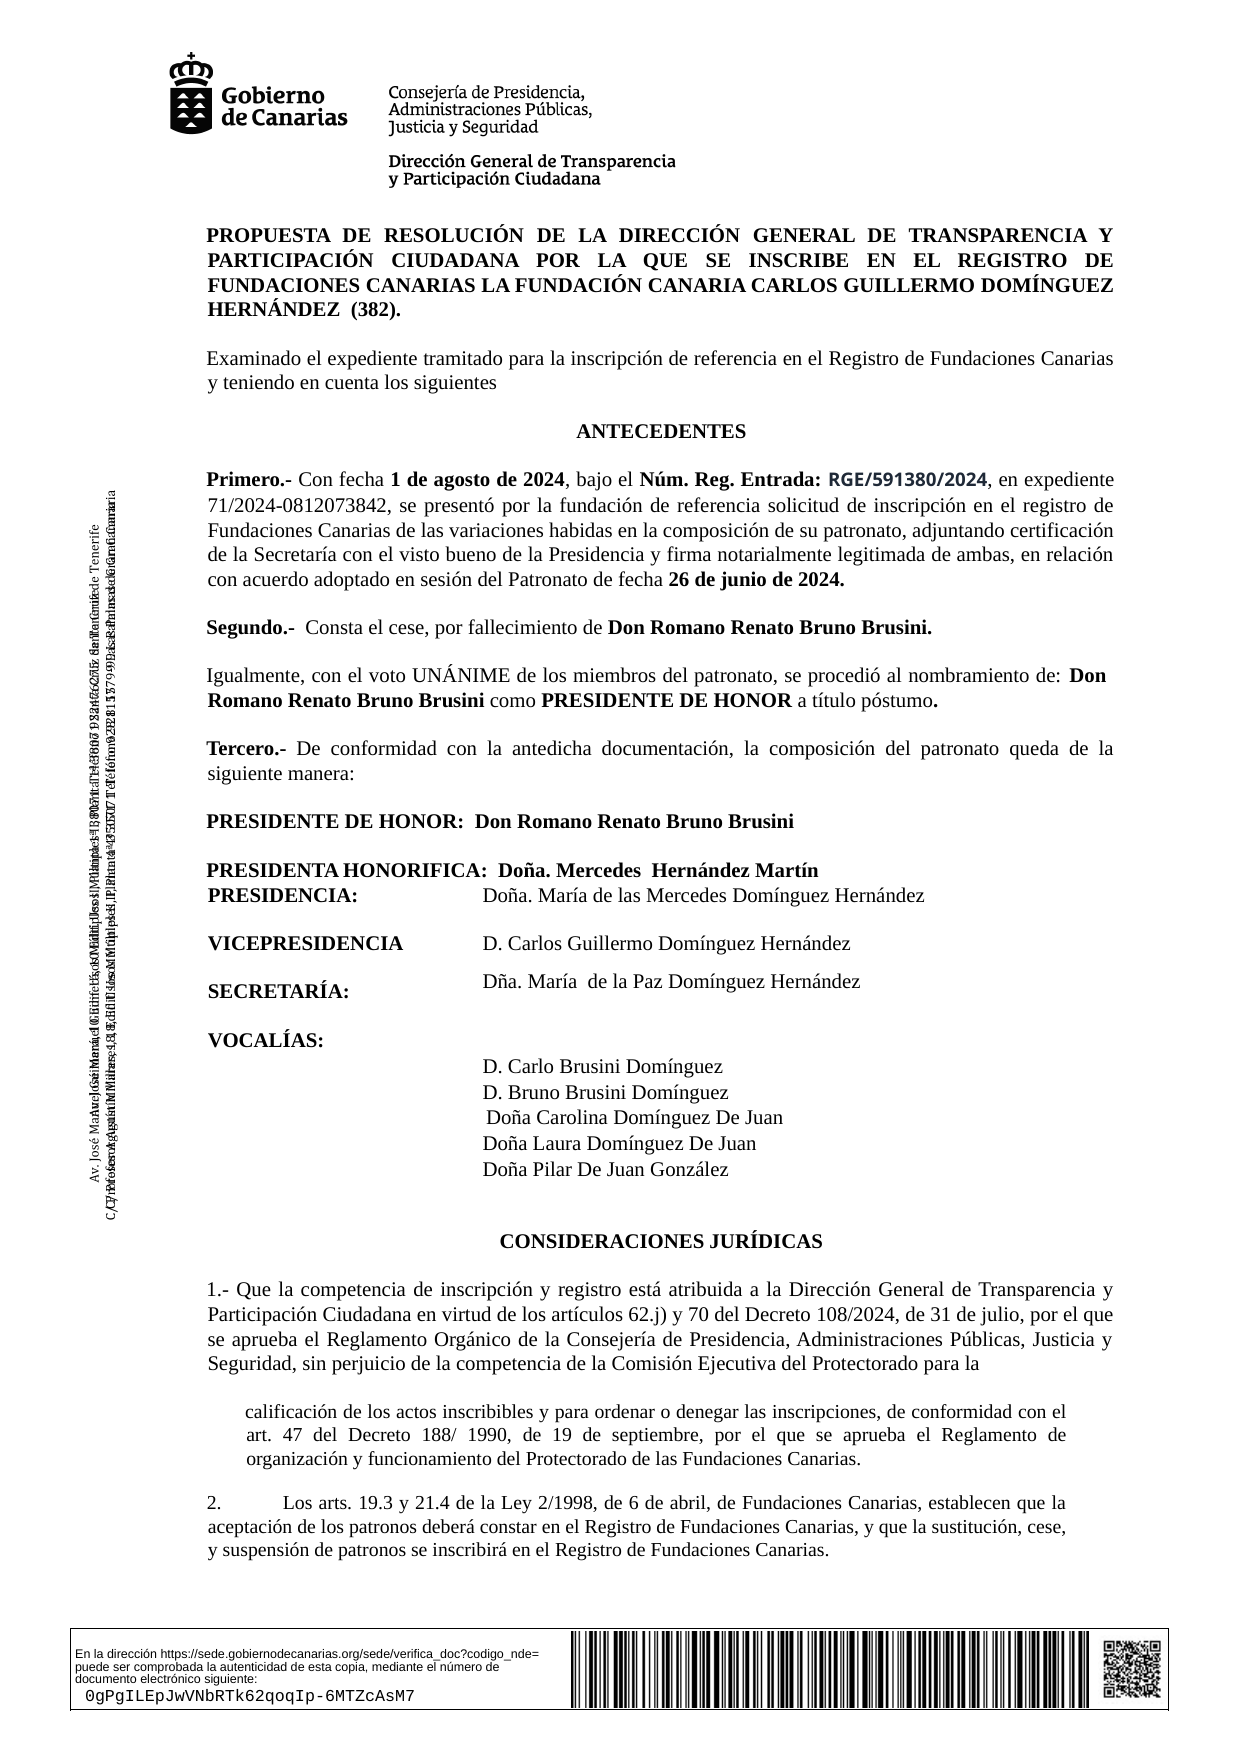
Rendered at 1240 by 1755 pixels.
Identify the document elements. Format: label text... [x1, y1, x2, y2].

text PRESIDENTA HONORIFICA: Doña. Mercedes Hernández Martín [206, 857, 1114, 882]
text Doña Laura Domínguez De Juan [482, 1131, 1114, 1155]
text D. Bruno Brusini Domínguez [482, 1079, 1114, 1104]
list Los arts. 19.3 y 21.4 de la Ley 2/1998, de 6 de abril, de Fundaciones Canarias, establecen que la aceptación de los patronos deberá constar en el Registro de Fundaciones Canarias, y que la sustitución, cese, y suspensión de patronos se inscribirá en el Registro de Fundaciones Canarias. [207, 1491, 1068, 1561]
table_cell VICEPRESIDENCIA [208, 920, 482, 968]
table_header PRESIDENCIA: [208, 883, 482, 919]
text CONSIDERACIONES JURÍDICAS [208, 1229, 1114, 1253]
text PRESIDENTE DE HONOR: Don Romano Renato Bruno Brusini [206, 809, 1114, 833]
text PROPUESTA DE RESOLUCIÓN DE LA DIRECCIÓN GENERAL DE TRANSPARENCIA Y PARTICIPACIÓN CIUDADANA POR LA QUE SE INSCRIBE EN EL REGISTRO DE FUNDACIONES CANARIAS LA FUNDACIÓN CANARIA CARLOS GUILLERMO DOMÍNGUEZ HERNÁNDEZ (382). [206, 223, 1114, 321]
table_cell SECRETARÍA: VOCALÍAS: [208, 969, 482, 1054]
text ANTECEDENTES [208, 418, 1114, 443]
text Doña Pilar De Juan González [482, 1157, 1114, 1181]
text D. Carlo Brusini Domínguez [482, 1054, 1114, 1078]
table_cell D. Carlos Guillermo Domínguez Hernández [482, 920, 935, 968]
text Tercero.- De conformidad con la antedicha documentación, la composición del patronato queda de la siguiente manera: [206, 736, 1114, 785]
table_cell Dña. María de la Paz Domínguez Hernández [482, 969, 935, 1054]
text 1.- Que la competencia de inscripción y registro está atribuida a la Dirección General de Transparencia y Participación Ciudadana en virtud de los artículos 62.j) y 70 del Decreto 108/2024, de 31 de julio, por el que se aprueba el Reglamento Orgánico de la Consejería de Presidencia, Administraciones Públicas, Justicia y Seguridad, sin perjuicio de la competencia de la Comisión Ejecutiva del Protectorado para la [206, 1277, 1114, 1375]
text Examinado el expediente tramitado para la inscripción de referencia en el Registro de Fundaciones Canarias y teniendo en cuenta los siguientes [206, 346, 1114, 394]
table_header Doña. María de las Mercedes Domínguez Hernández [482, 883, 935, 919]
text calificación de los actos inscribibles y para ordenar o denegar las inscripciones, de conformidad con el art. 47 del Decreto 188/ 1990, de 19 de septiembre, por el que se aprueba el Reglamento de organización y funcionamiento del Protectorado de las Fundaciones Canarias. [245, 1399, 1068, 1469]
text Primero.- Con fecha 1 de agosto de 2024, bajo el Núm. Reg. Entrada: RGE/591380/2024, en expediente 71/2024-0812073842, se presentó por la fundación de referencia solicitud de inscripción en el registro de Fundaciones Canarias de las variaciones habidas en la composición de su patronato, adjuntando certificación de la Secretaría con el visto bueno de la Presidencia y firma notarialmente legitimada de ambas, en relación con acuerdo adoptado en sesión del Patronato de fecha 26 de junio de 2024. [206, 467, 1114, 591]
text Segundo.- Consta el cese, por fallecimiento de Don Romano Renato Bruno Brusini. [206, 615, 1114, 639]
text Igualmente, con el voto UNÁNIME de los miembros del patronato, se procedió al nombramiento de: Don Romano Renato Bruno Brusini como PRESIDENTE DE HONOR a título póstumo. [206, 663, 1106, 712]
text Doña Carolina Domínguez De Juan [208, 1105, 1061, 1129]
